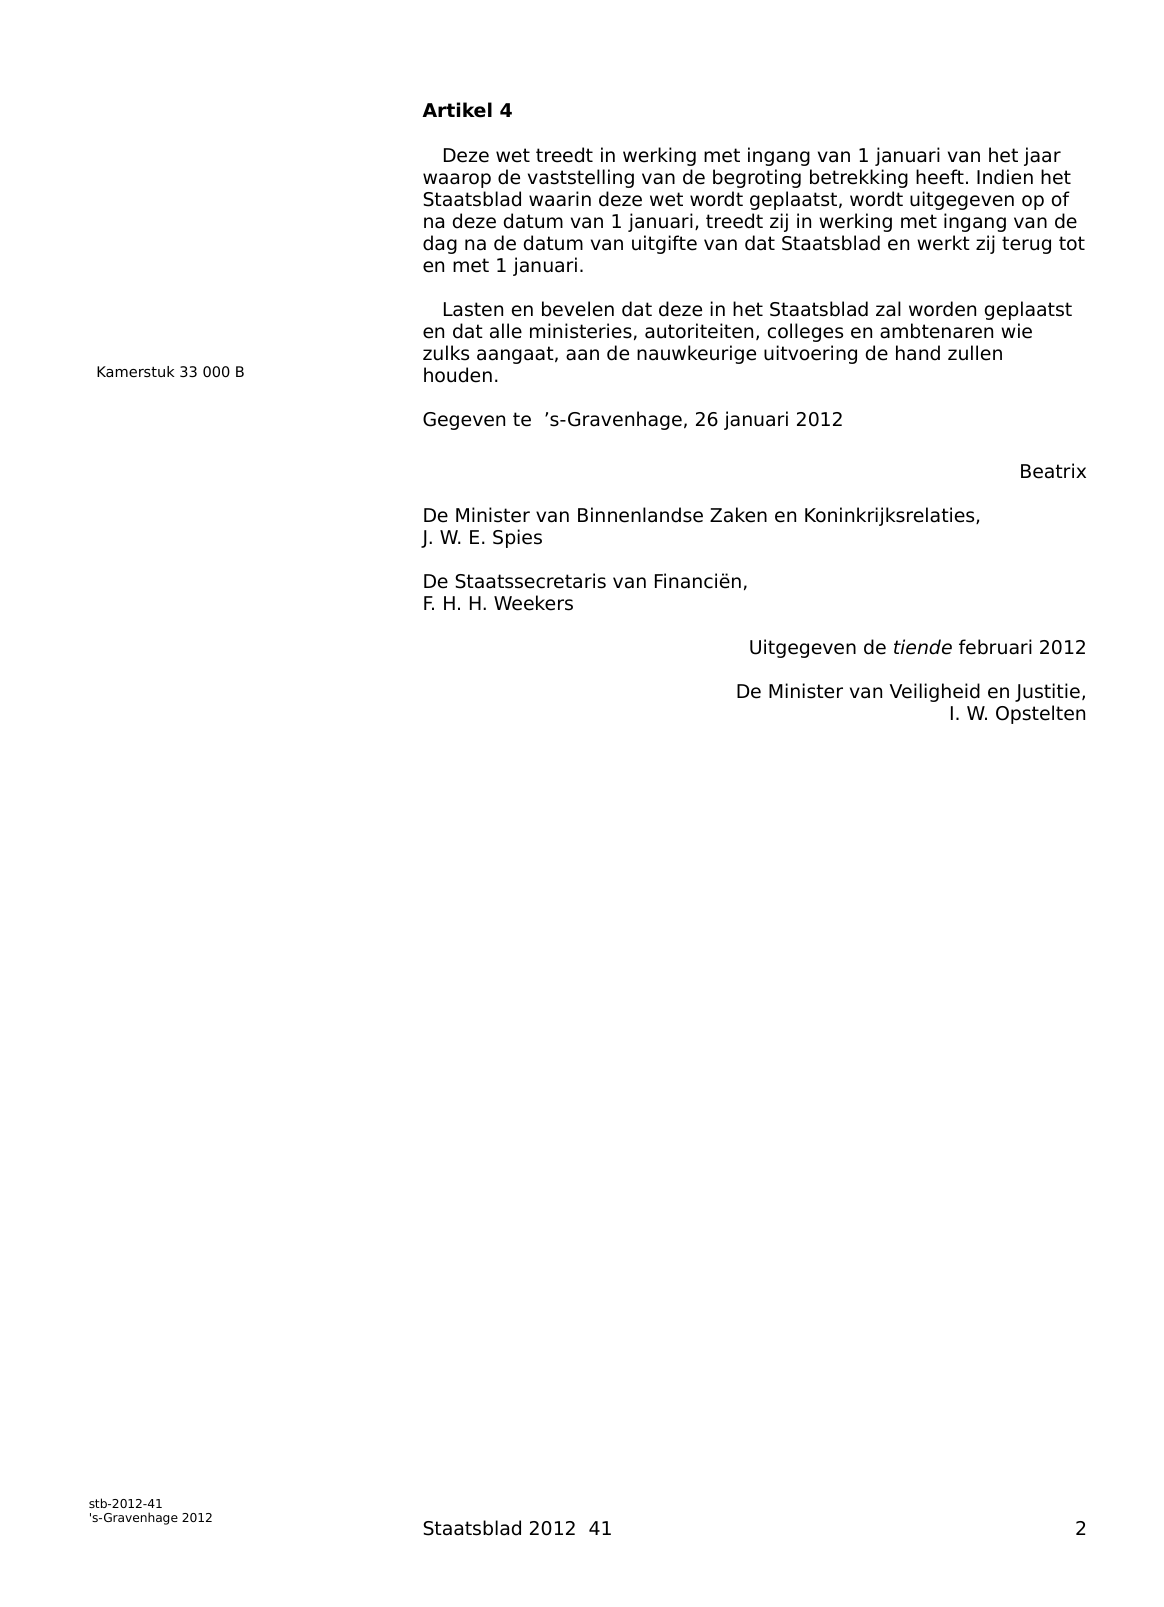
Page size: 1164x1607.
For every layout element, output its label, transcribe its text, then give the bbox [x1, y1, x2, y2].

text Uitgegeven de tiende februari 2012 [422, 637, 1087, 659]
text De Minister van Binnenlandse Zaken en Koninkrijksrelaties, J. W. E. Spies [422, 505, 1087, 549]
text Beatrix [422, 461, 1087, 483]
text stb-2012-41 [88, 1497, 323, 1511]
text 's-Gravenhage 2012 [88, 1511, 323, 1525]
text Gegeven te ’s-Gravenhage, 26 januari 2012 [422, 409, 1087, 431]
text Deze wet treedt in werking met ingang van 1 januari van het jaar waarop de vaststelling van de begroting betrekking heeft. Indien het Staatsblad waarin deze wet wordt geplaatst, wordt uitgegeven op of na deze datum van 1 januari, treedt zij in werking met ingang van de dag na de datum van uitgifte van dat Staatsblad en werkt zij terug tot en met 1 januari. [422, 144, 1087, 276]
subtitle Artikel 4 [422, 100, 1087, 122]
text De Staatssecretaris van Financiën, F. H. H. Weekers [422, 571, 1087, 615]
text Lasten en bevelen dat deze in het Staatsblad zal worden geplaatst en dat alle ministeries, autoriteiten, colleges en ambtenaren wie zulks aangaat, aan de nauwkeurige uitvoering de hand zullen houden. [422, 299, 1087, 387]
text Kamerstuk 33 000 B [77, 363, 396, 381]
text De Minister van Veiligheid en Justitie, I. W. Opstelten [422, 681, 1087, 725]
